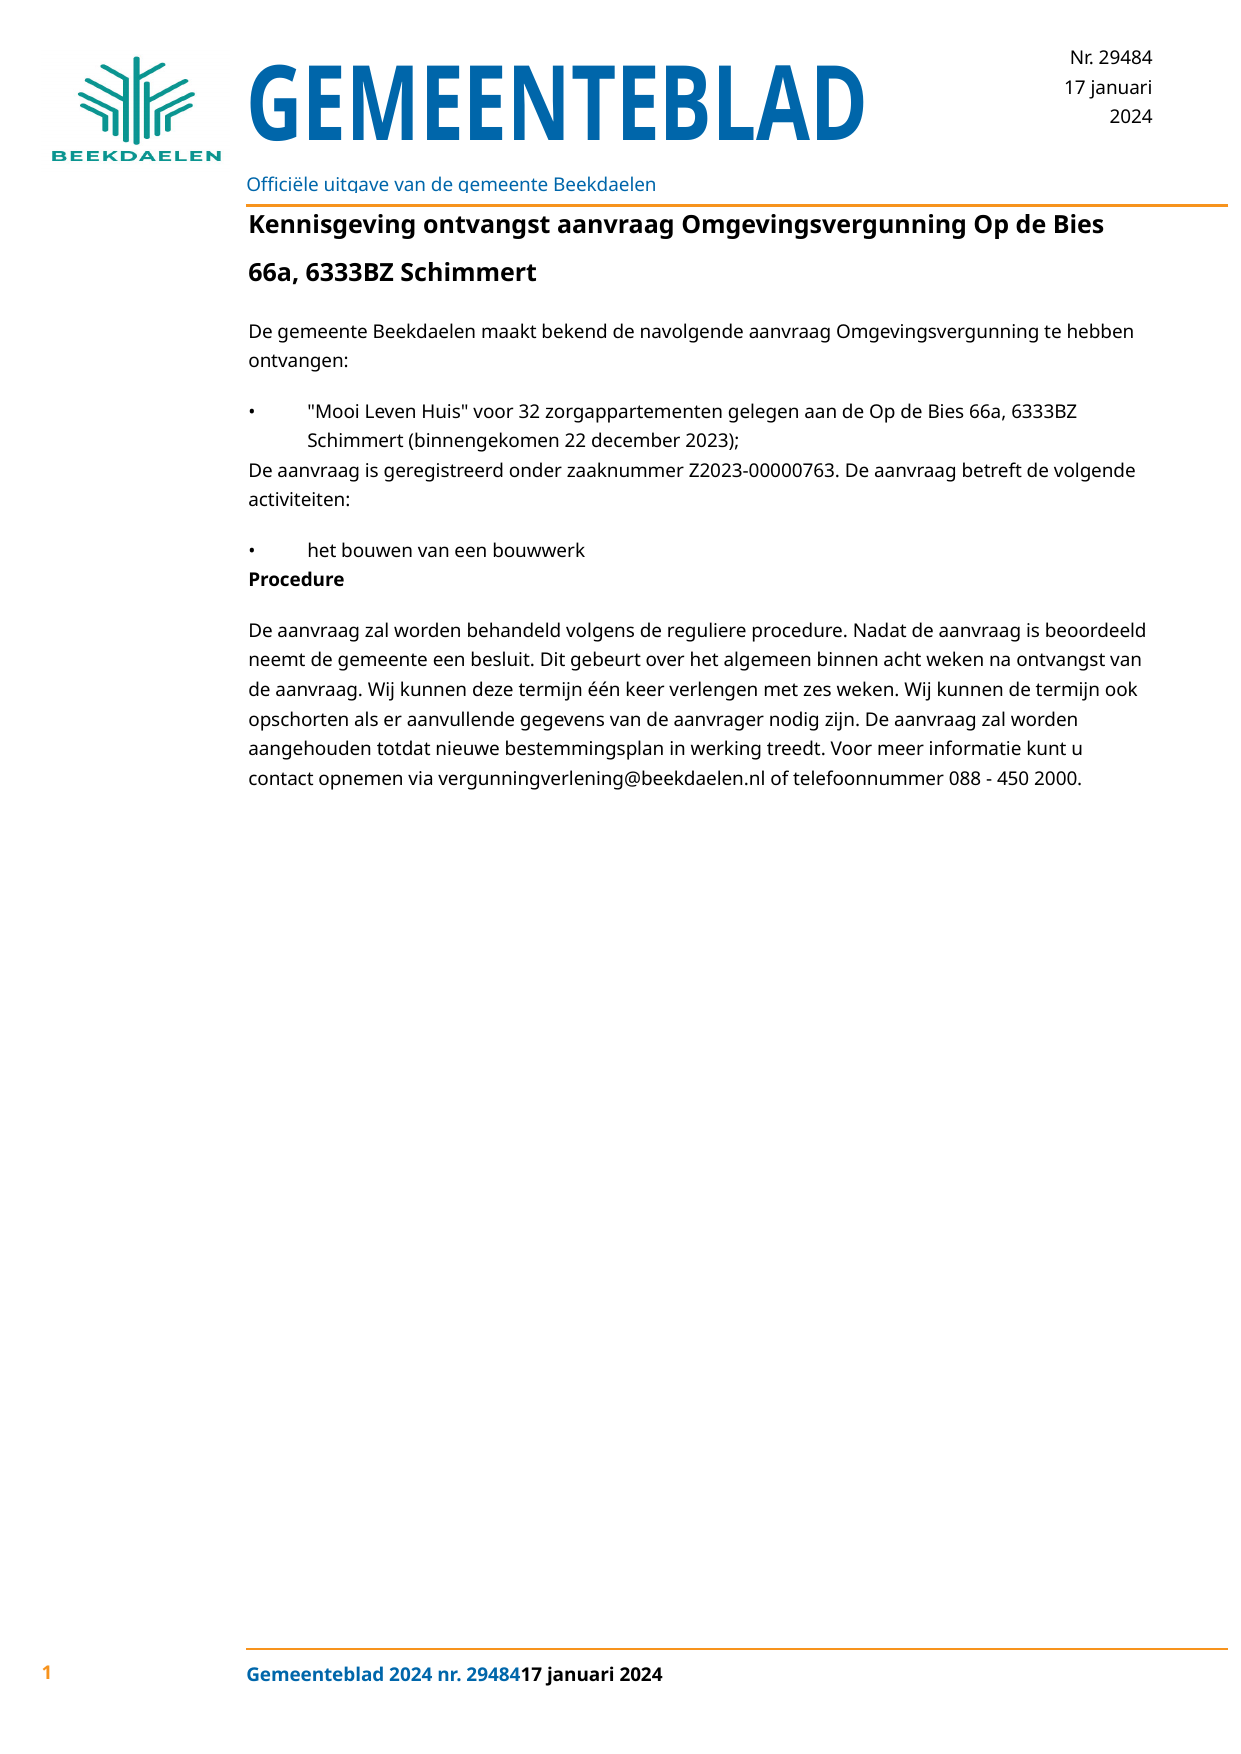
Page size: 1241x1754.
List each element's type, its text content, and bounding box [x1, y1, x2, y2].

list "Mooi Leven Huis" voor 32 zorgappartementen gelegen aan de Op de Bies 66a, 6333BZ Schimmert (binnengekomen 22 december 2023); [248, 398, 1152, 453]
text De aanvraag zal worden behandeld volgens de reguliere procedure. Nadat de aanvraag is beoordeeld neemt de gemeente een besluit. Dit gebeurt over het algemeen binnen acht weken na ontvangst van de aanvraag. Wij kunnen deze termijn één keer verlengen met zes weken. Wij kunnen de termijn ook opschorten als er aanvullende gegevens van de aanvrager nodig zijn. De aanvraag zal worden aangehouden totdat nieuwe bestemmingsplan in werking treedt. Voor meer informatie kunt u contact opnemen via vergunningverlening@beekdaelen.nl of telefoonnummer 088 - 450 2000. [248, 617, 1152, 791]
picture [41, 47, 231, 172]
text Kennisgeving ontvangst aanvraag Omgevingsvergunning Op de Bies 66a, 6333BZ Schimmert [248, 207, 1152, 288]
list het bouwen van een bouwwerk [248, 537, 1152, 563]
text Procedure [248, 567, 1152, 592]
text De gemeente Beekdaelen maakt bekend de navolgende aanvraag Omgevingsvergunning te hebben ontvangen: [248, 318, 1152, 373]
text De aanvraag is geregistreerd onder zaaknummer Z2023-00000763. De aanvraag betreft de volgende activiteiten: [248, 457, 1152, 512]
